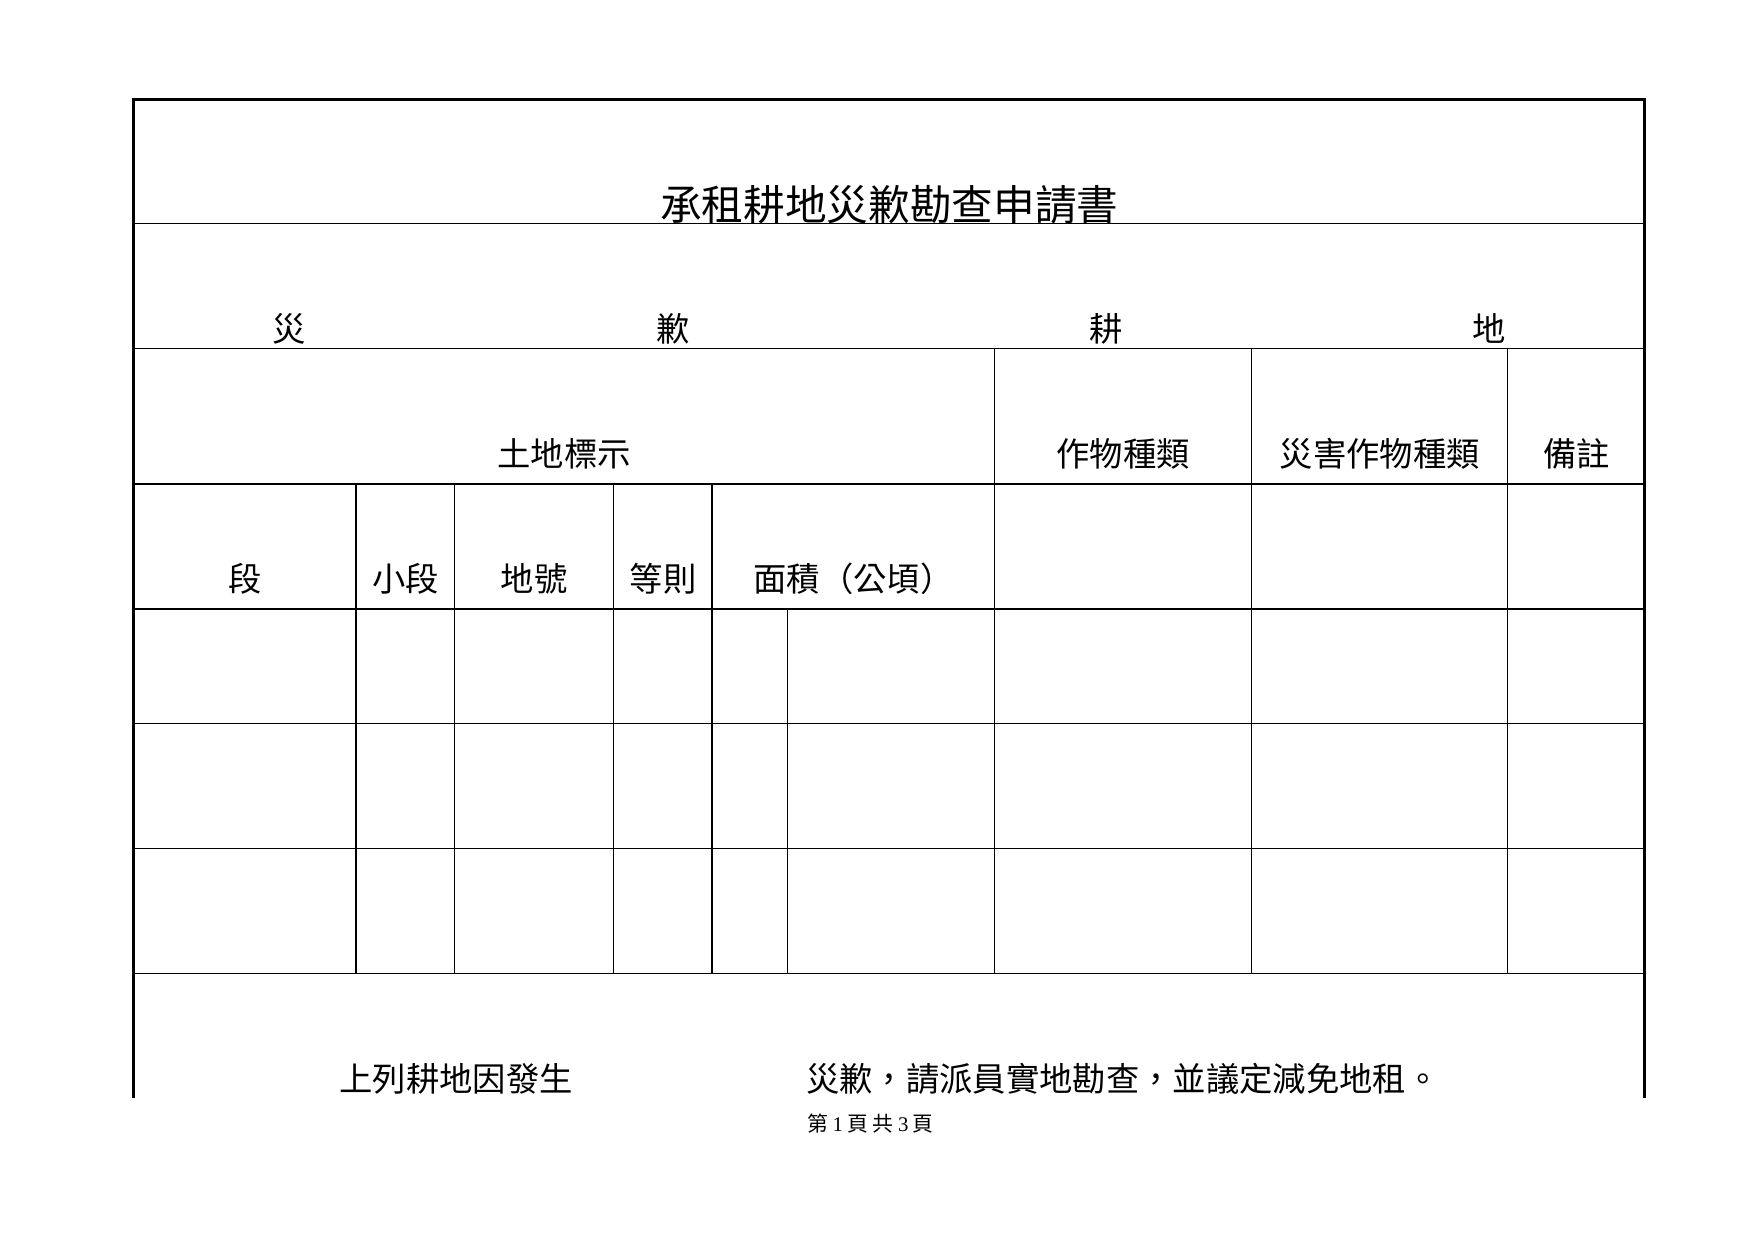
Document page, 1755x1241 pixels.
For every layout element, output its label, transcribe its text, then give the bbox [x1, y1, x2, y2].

table_cell [135, 610, 355, 723]
table_cell [1508, 849, 1643, 973]
table_cell [455, 849, 613, 973]
table_cell [614, 610, 711, 723]
table_cell [788, 724, 994, 848]
table_cell [357, 610, 454, 723]
table_cell [614, 724, 711, 848]
table_cell 等則 [614, 485, 711, 608]
table_cell [995, 724, 1251, 848]
table_cell [995, 849, 1251, 973]
table_cell 備註 [1508, 349, 1643, 483]
table_cell [455, 610, 613, 723]
table_cell [1252, 849, 1507, 973]
table_cell 上列耕地因發生 災歉，請派員實地勘查，並議定減免地租。 [135, 974, 1643, 1098]
table_cell 地號 [455, 485, 613, 608]
table_cell 面積（公頃） [713, 485, 994, 608]
table_cell 土地標示 [135, 349, 994, 483]
table_cell [713, 849, 787, 973]
table_cell 作物種類 [995, 349, 1251, 483]
table_cell [788, 610, 994, 723]
table_cell [614, 849, 711, 973]
table_cell [713, 724, 787, 848]
table_cell [995, 610, 1251, 723]
table_cell [788, 849, 994, 973]
table_header 承租耕地災歉勘查申請書 [135, 101, 1643, 223]
table_cell [1508, 485, 1643, 608]
table_cell [1252, 610, 1507, 723]
table_cell [1508, 724, 1643, 848]
table_cell [357, 849, 454, 973]
table_cell [1252, 724, 1507, 848]
table_cell [455, 724, 613, 848]
table_cell 災 歉 耕 地 [135, 224, 1643, 348]
table_cell [135, 849, 355, 973]
table_cell [1252, 485, 1507, 608]
table_cell [135, 724, 355, 848]
table_cell [995, 485, 1251, 608]
table_cell [713, 610, 787, 723]
table_cell [357, 724, 454, 848]
table_cell [1508, 610, 1643, 723]
table_cell 段 [135, 485, 355, 608]
table_cell 災害作物種類 [1252, 349, 1507, 483]
table_cell 小段 [357, 485, 454, 608]
